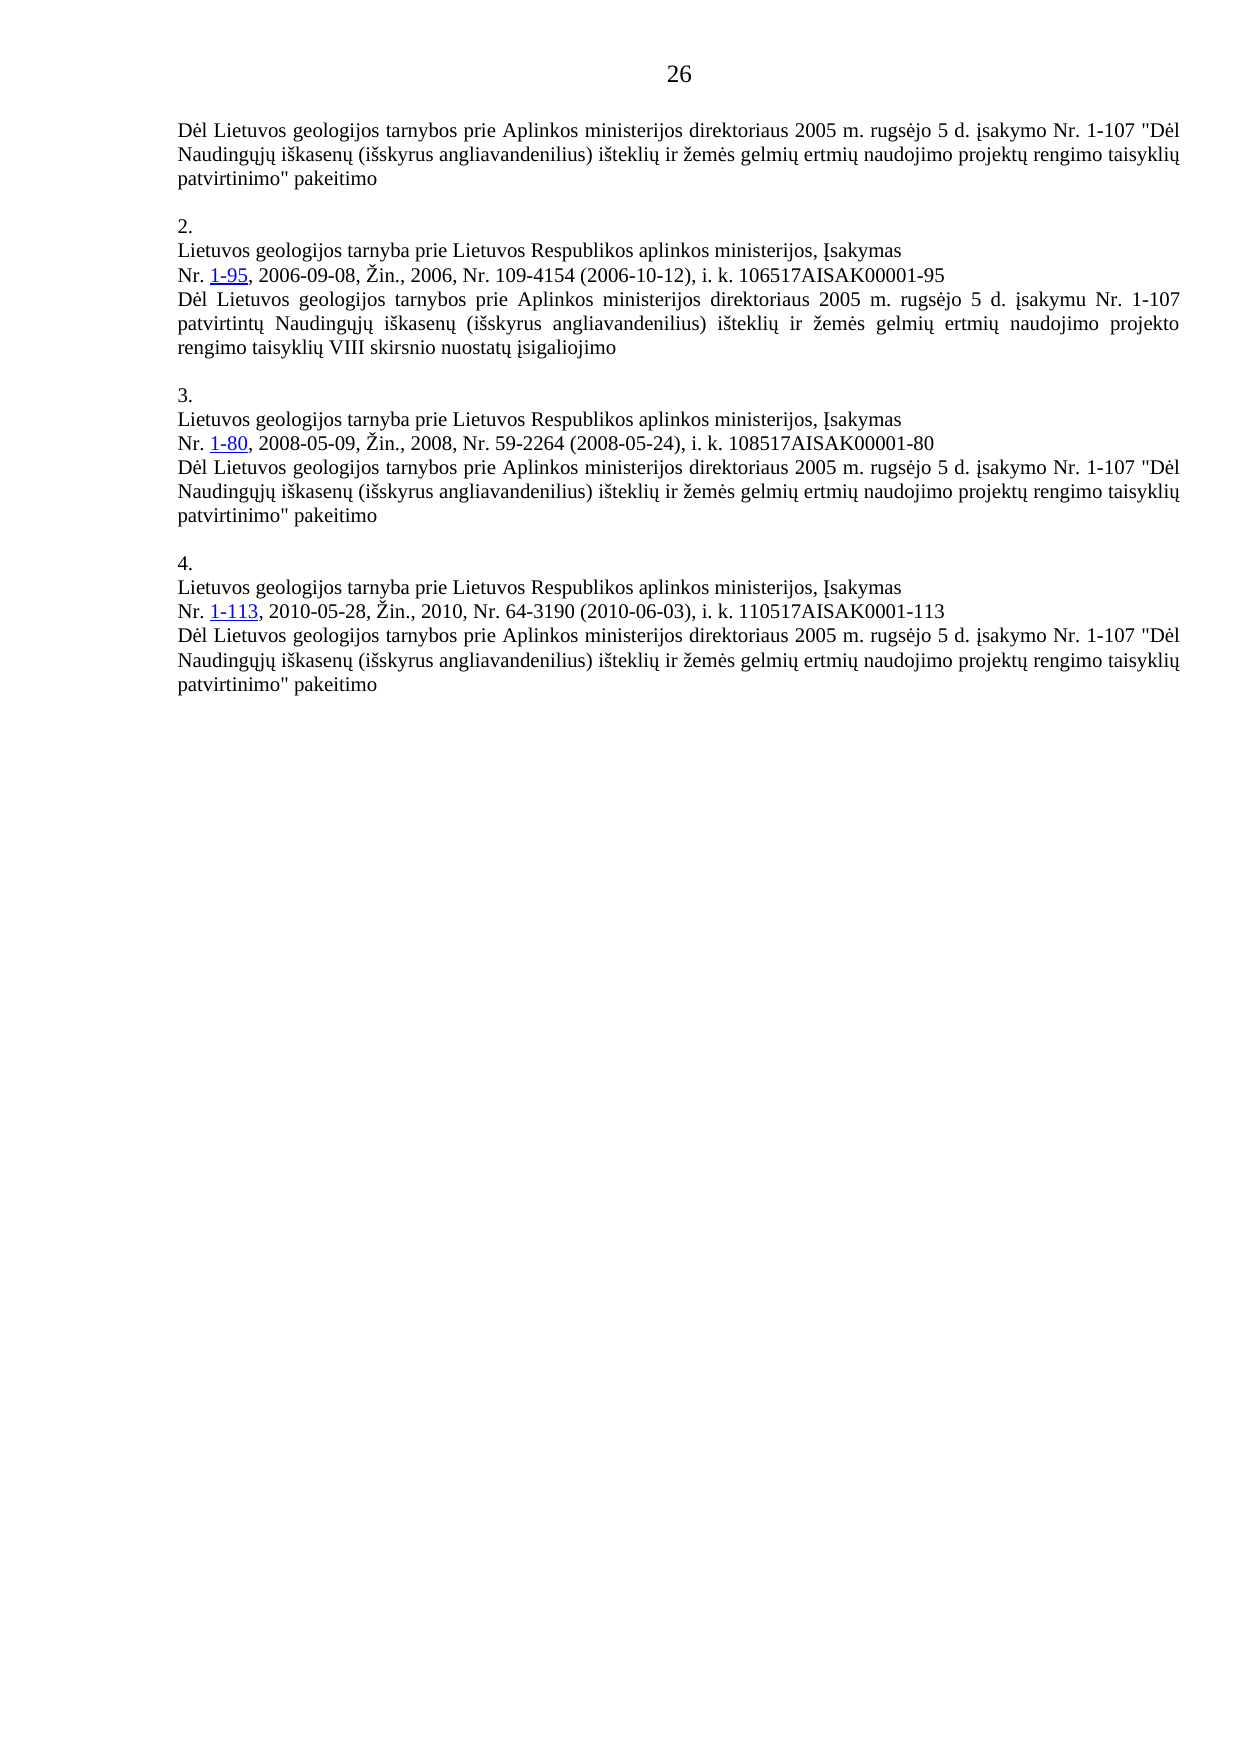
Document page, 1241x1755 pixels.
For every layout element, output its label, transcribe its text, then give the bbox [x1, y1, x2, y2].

text 2. [177, 214, 1181, 238]
text Dėl Lietuvos geologijos tarnybos prie Aplinkos ministerijos direktoriaus 2005 m. rugsėjo 5 d. įsakymo Nr. 1-107 "Dėl Naudingųjų iškasenų (išskyrus angliavandenilius) išteklių ir žemės gelmių ertmių naudojimo projektų rengimo taisyklių patvirtinimo" pakeitimo [177, 118, 1181, 190]
text Nr. 1-80, 2008-05-09, Žin., 2008, Nr. 59-2264 (2008-05-24), i. k. 108517AISAK00001-80 [177, 431, 1181, 455]
text Nr. 1-113, 2010-05-28, Žin., 2010, Nr. 64-3190 (2010-06-03), i. k. 110517AISAK0001-113 [177, 599, 1181, 623]
text Lietuvos geologijos tarnyba prie Lietuvos Respublikos aplinkos ministerijos, Įsakymas [177, 407, 1181, 431]
text Lietuvos geologijos tarnyba prie Lietuvos Respublikos aplinkos ministerijos, Įsakymas [177, 238, 1181, 262]
text 3. [177, 383, 1181, 407]
text Dėl Lietuvos geologijos tarnybos prie Aplinkos ministerijos direktoriaus 2005 m. rugsėjo 5 d. įsakymo Nr. 1-107 "Dėl Naudingųjų iškasenų (išskyrus angliavandenilius) išteklių ir žemės gelmių ertmių naudojimo projektų rengimo taisyklių patvirtinimo" pakeitimo [177, 455, 1181, 527]
text Dėl Lietuvos geologijos tarnybos prie Aplinkos ministerijos direktoriaus 2005 m. rugsėjo 5 d. įsakymu Nr. 1-107 patvirtintų Naudingųjų iškasenų (išskyrus angliavandenilius) išteklių ir žemės gelmių ertmių naudojimo projekto rengimo taisyklių VIII skirsnio nuostatų įsigaliojimo [177, 287, 1181, 359]
text 4. [177, 551, 1181, 575]
text Nr. 1-95, 2006-09-08, Žin., 2006, Nr. 109-4154 (2006-10-12), i. k. 106517AISAK00001-95 [177, 262, 1181, 287]
text Lietuvos geologijos tarnyba prie Lietuvos Respublikos aplinkos ministerijos, Įsakymas [177, 575, 1181, 599]
text Dėl Lietuvos geologijos tarnybos prie Aplinkos ministerijos direktoriaus 2005 m. rugsėjo 5 d. įsakymo Nr. 1-107 "Dėl Naudingųjų iškasenų (išskyrus angliavandenilius) išteklių ir žemės gelmių ertmių naudojimo projektų rengimo taisyklių patvirtinimo" pakeitimo [177, 623, 1181, 696]
